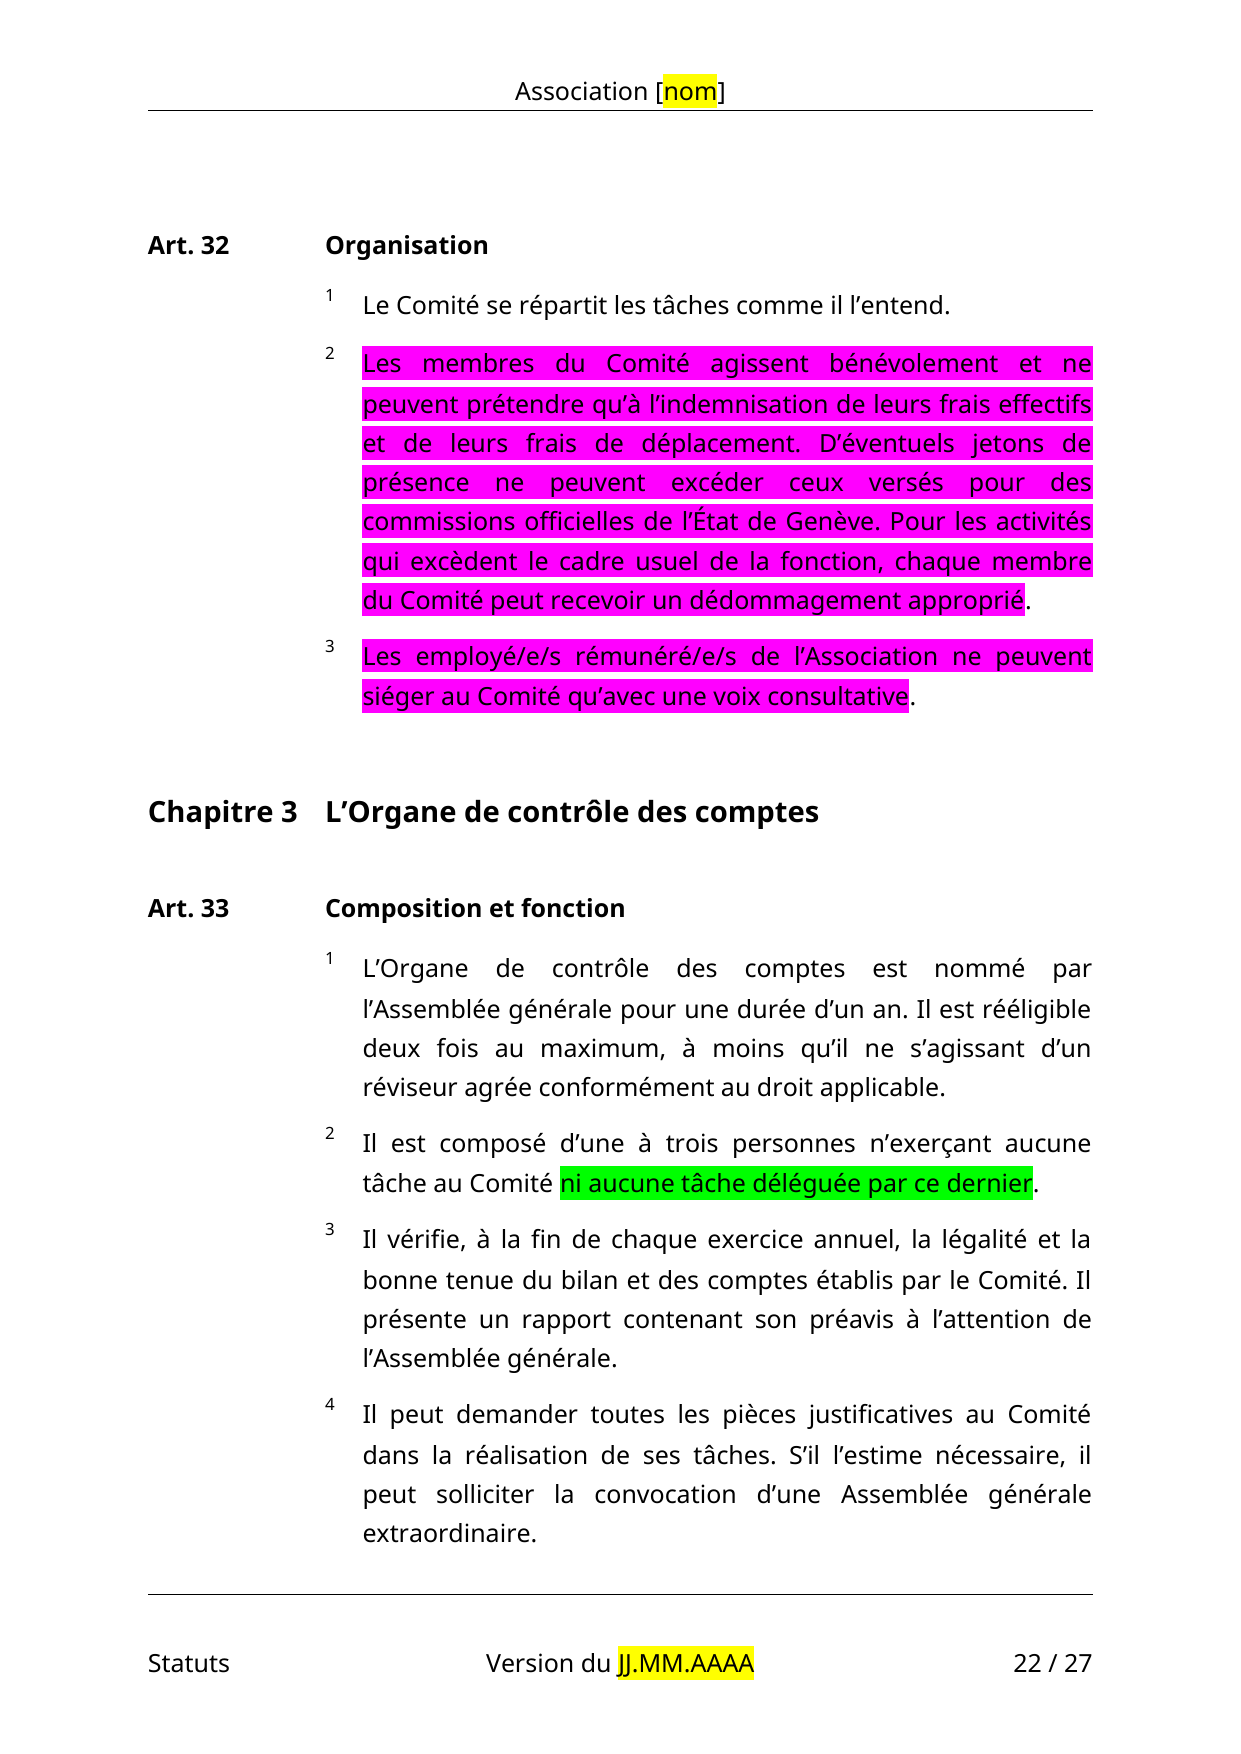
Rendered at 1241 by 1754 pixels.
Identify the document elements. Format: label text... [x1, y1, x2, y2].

list Il peut demander toutes les pièces justificatives au Comité dans la réalisation de ses tâches. S’il l’estime nécessaire, il peut solliciter la convocation d’une Assemblée générale extraordinaire. [325, 1393, 1093, 1550]
subtitle Organisation [148, 228, 1093, 262]
list Il est composé d’une à trois personnes n’exerçant aucune tâche au Comité ni aucune tâche déléguée par ce dernier. [325, 1121, 1093, 1200]
list Les employé/e/s rémunéré/e/s de l’Association ne peuvent siéger au Comité qu’avec une voix consultative. [325, 634, 1093, 713]
subtitle Composition et fonction [148, 891, 1093, 925]
list L’Organe de contrôle des comptes est nommé par l’Assemblée générale pour une durée d’un an. Il est rééligible deux fois au maximum, à moins qu’il ne s’agissant d’un réviseur agrée conformément au droit applicable. [325, 947, 1093, 1104]
list Les membres du Comité agissent bénévolement et ne peuvent prétendre qu’à l’indemnisation de leurs frais effectifs et de leurs frais de déplacement. D’éventuels jetons de présence ne peuvent excéder ceux versés pour des commissions officielles de l’État de Genève. Pour les activités qui excèdent le cadre usuel de la fonction, chaque membre du Comité peut recevoir un dédommagement approprié. [325, 342, 1093, 616]
subtitle L’Organe de contrôle des comptes [148, 791, 1093, 831]
list Il vérifie, à la fin de chaque exercice annuel, la légalité et la bonne tenue du bilan et des comptes établis par le Comité. Il présente un rapport contenant son préavis à l’attention de l’Assemblée générale. [325, 1218, 1093, 1375]
list Le Comité se répartit les tâches comme il l’entend. [325, 284, 1093, 323]
